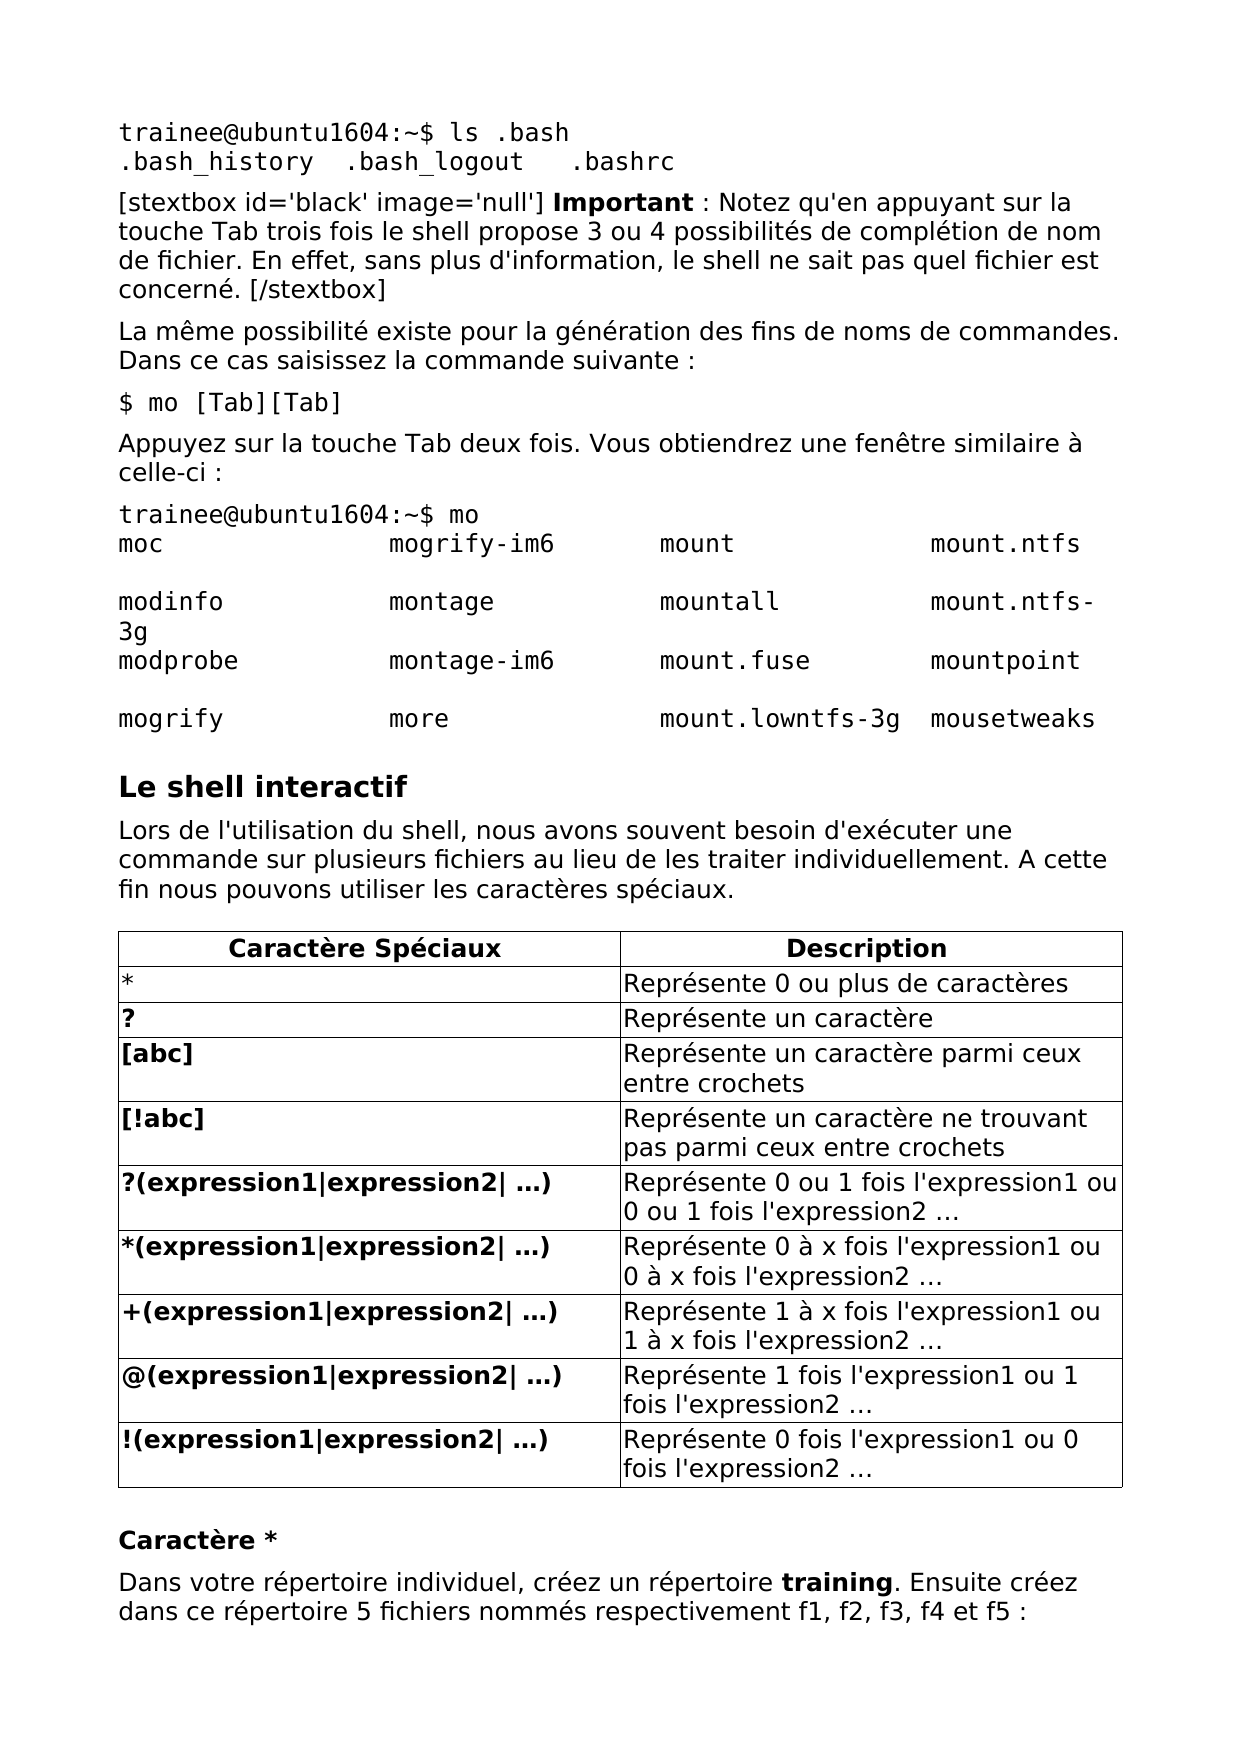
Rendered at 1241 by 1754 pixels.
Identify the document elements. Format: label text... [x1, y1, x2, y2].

table_cell Représente 0 à x fois l'expression1 ou 0 à x fois l'expression2 … [621, 1231, 1122, 1294]
subtitle Le shell interactif [118, 770, 1122, 804]
table_cell Représente un caractère parmi ceux entre crochets [621, 1038, 1122, 1101]
table_cell [abc] [119, 1038, 620, 1101]
table_cell Représente un caractère ne trouvant pas parmi ceux entre crochets [621, 1102, 1122, 1165]
table_header Description [621, 932, 1122, 966]
text [stextbox id='black' image='null'] Important : Notez qu'en appuyant sur la touche Tab trois fois le shell propose 3 ou 4 possibilités de complétion de nom de fichier. En effet, sans plus d'information, le shell ne sait pas quel fichier est concerné. [/stextbox] [118, 188, 1122, 305]
text Appuyez sur la touche Tab deux fois. Vous obtiendrez une fenêtre similaire à celle-ci : [118, 429, 1122, 487]
table_cell @(expression1|expression2| …) [119, 1359, 620, 1422]
table_cell Représente 0 ou plus de caractères [621, 967, 1122, 1002]
text $ mo [Tab][Tab] [118, 388, 1122, 417]
table_cell Représente 1 fois l'expression1 ou 1 fois l'expression2 … [621, 1359, 1122, 1422]
table_header Caractère Spéciaux [119, 932, 620, 966]
table_cell [!abc] [119, 1102, 620, 1165]
table_cell +(expression1|expression2| …) [119, 1295, 620, 1358]
text La même possibilité existe pour la génération des fins de noms de commandes. Dans ce cas saisissez la commande suivante : [118, 317, 1122, 376]
table_cell ?(expression1|expression2| …) [119, 1166, 620, 1229]
table_cell *(expression1|expression2| …) [119, 1231, 620, 1294]
table_cell Représente 1 à x fois l'expression1 ou 1 à x fois l'expression2 … [621, 1295, 1122, 1358]
table_cell Représente un caractère [621, 1003, 1122, 1037]
table_cell ? [119, 1003, 620, 1037]
text trainee@ubuntu1604:~$ ls .bash .bash_history .bash_logout .bashrc [118, 118, 1122, 176]
table_cell Représente 0 fois l'expression1 ou 0 fois l'expression2 … [621, 1423, 1122, 1487]
text trainee@ubuntu1604:~$ mo moc mogrify-im6 mount mount.ntfs modinfo montage mountall mount.ntfs-3g modprobe montage-im6 mount.fuse mountpoint mogrify more mount.lowntfs-3g mousetweaks [118, 500, 1122, 733]
subtitle Caractère * [118, 1526, 1122, 1556]
table_cell * [119, 967, 620, 1002]
text Lors de l'utilisation du shell, nous avons souvent besoin d'exécuter une commande sur plusieurs fichiers au lieu de les traiter individuellement. A cette fin nous pouvons utiliser les caractères spéciaux. [118, 817, 1122, 904]
table_cell !(expression1|expression2| …) [119, 1423, 620, 1487]
table_cell Représente 0 ou 1 fois l'expression1 ou 0 ou 1 fois l'expression2 … [621, 1166, 1122, 1229]
text Dans votre répertoire individuel, créez un répertoire training. Ensuite créez dans ce répertoire 5 fichiers nommés respectivement f1, f2, f3, f4 et f5 : [118, 1568, 1122, 1626]
